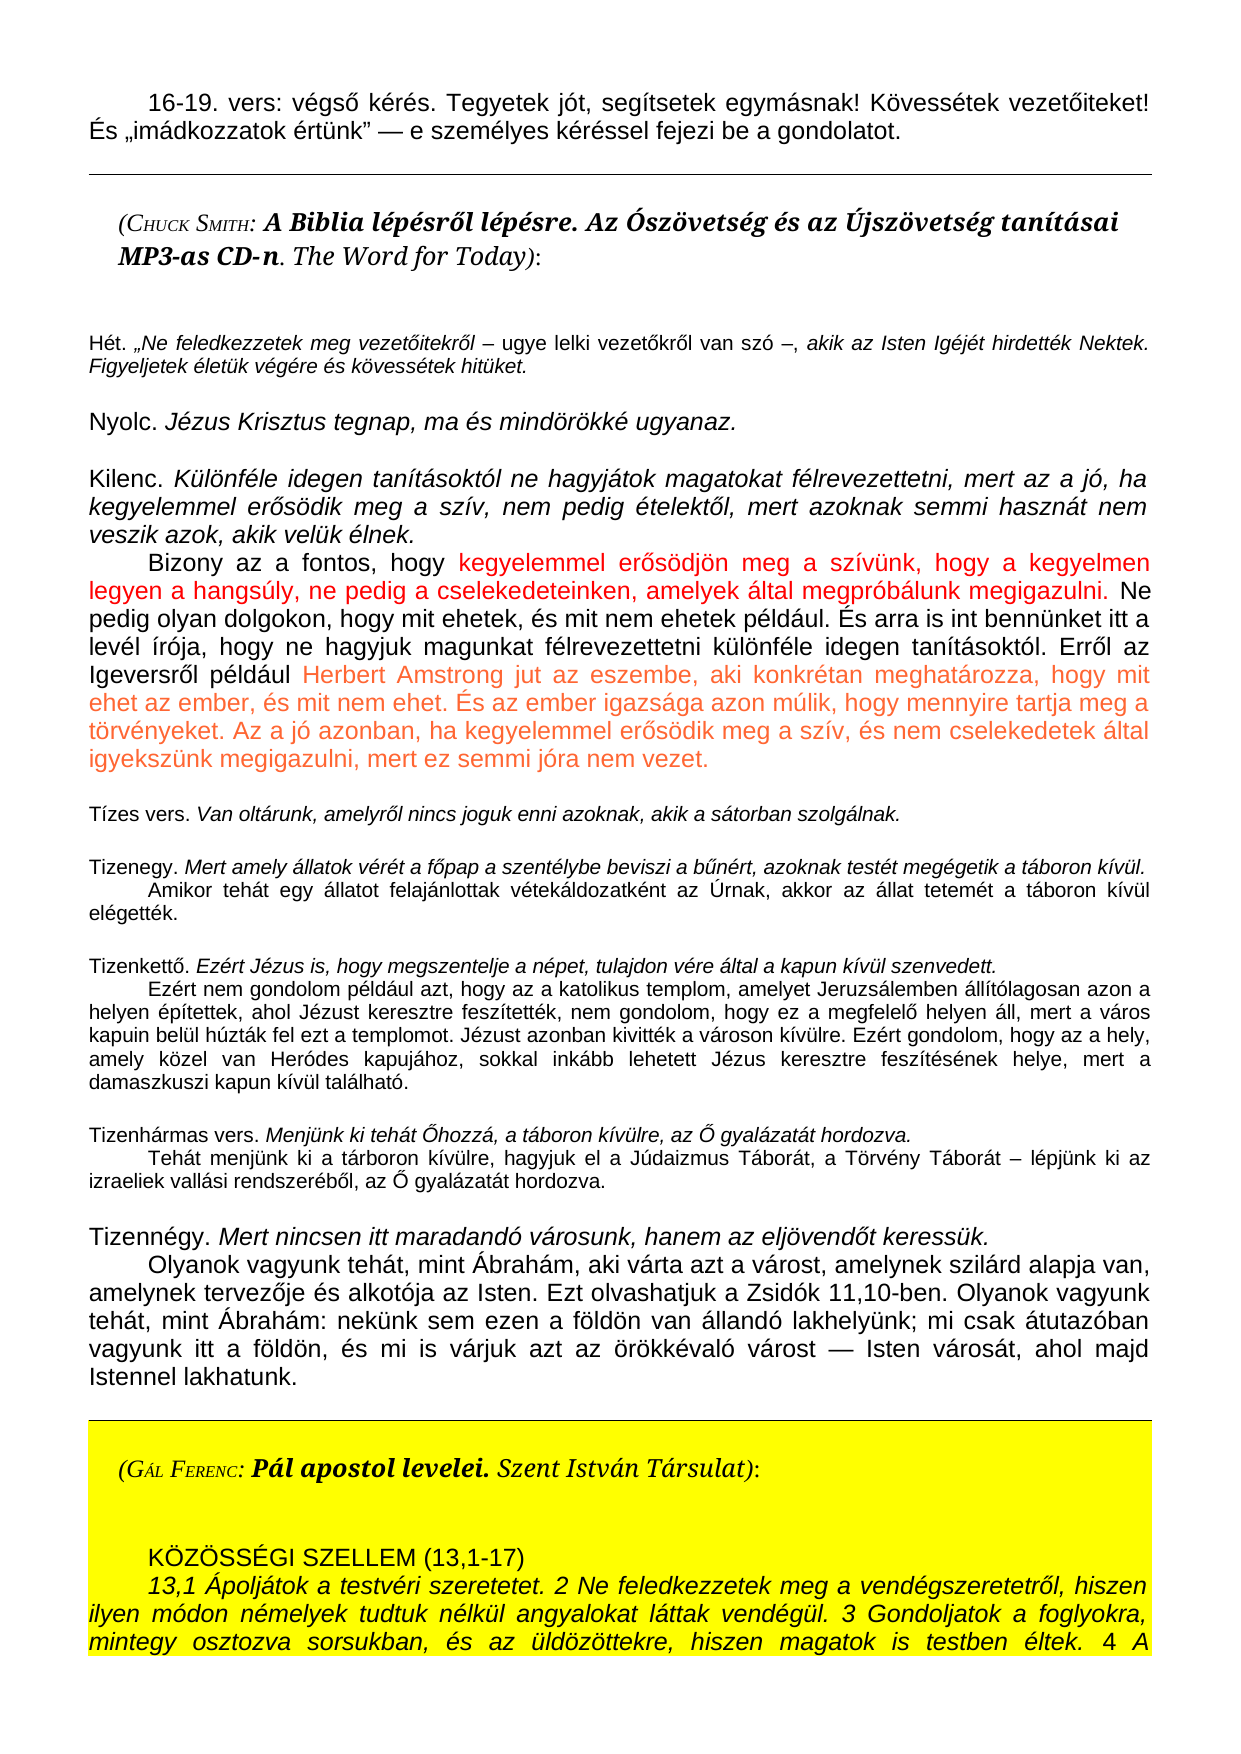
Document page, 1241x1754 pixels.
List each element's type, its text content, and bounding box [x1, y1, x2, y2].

text Bizony az a fontos, hogy kegyelemmel erősödjön meg a szívünk, hogy a kegyelmen legyen a hangsúly, ne pedig a cselekedeteinken, amelyek által megpróbálunk megigazulni. Ne pedig olyan dolgokon, hogy mit ehetek, és mit nem ehetek például. És arra is int bennünket itt a levél írója, hogy ne hagyjuk magunkat félrevezettetni különféle idegen tanításoktól. Erről az Igeversről például Herbert Amstrong jut az eszembe, aki konkrétan meghatározza, hogy mit ehet az ember, és mit nem ehet. És az ember igazsága azon múlik, hogy mennyire tartja meg a törvényeket. Az a jó azonban, ha kegyelemmel erősödik meg a szív, és nem cselekedetek által igyekszünk megigazulni, mert ez semmi jóra nem vezet. [88, 549, 1152, 773]
text Nyolc. Jézus Krisztus tegnap, ma és mindörökké ugyanaz. [88, 407, 1152, 435]
text Ezért nem gondolom például azt, hogy az a katolikus templom, amelyet Jeruzsálemben állítólagosan azon a helyen építettek, ahol Jézust keresztre feszítették, nem gondolom, hogy ez a megfelelő helyen áll, mert a város kapuin belül húzták fel ezt a templomot. Jézust azonban kivitték a városon kívülre. Ezért gondolom, hogy az a hely, amely közel van Heródes kapujához, sokkal inkább lehetett Jézus keresztre feszítésének helye, mert a damaszkuszi kapun kívül található. [88, 978, 1152, 1094]
text (Chuck Smith: A Biblia lépésről lépésre. Az Ószövetség és az Újszövetség tanításai MP3-as CD‑n. The Word for Today): [88, 175, 1152, 302]
text Olyanok vagyunk tehát, mint Ábrahám, aki várta azt a várost, amelynek szilárd alapja van, amelynek tervezője és alkotója az Isten. Ezt olvashatjuk a Zsidók 11,10-ben. Olyanok vagyunk tehát, mint Ábrahám: nekünk sem ezen a földön van állandó lakhelyünk; mi csak átutazóban vagyunk itt a földön, és mi is várjuk azt az örökkévaló várost ― Isten városát, ahol majd Istennel lakhatunk. [88, 1251, 1152, 1391]
text (Gál Ferenc: Pál apostol levelei. Szent István Társulat): [88, 1421, 1152, 1514]
text Tizenkettő. Ezért Jézus is, hogy megszentelje a népet, tulajdon vére által a kapun kívül szenvedett. [88, 954, 1152, 978]
text Tehát menjünk ki a tárboron kívülre, hagyjuk el a Júdaizmus Táborát, a Törvény Táborát – lépjünk ki az izraeliek vallási rendszeréből, az Ő gyalázatát hordozva. [88, 1147, 1152, 1193]
text Tizennégy. Mert nincsen itt maradandó városunk, hanem az eljövendőt keressük. [88, 1222, 1152, 1251]
text Hét. „Ne feledkezzetek meg vezetőitekről – ugye lelki vezetőkről van szó –, akik az Isten Igéjét hirdették Nektek. Figyeljetek életük végére és kövessétek hitüket. [88, 331, 1152, 378]
text Tízes vers. Van oltárunk, amelyről nincs joguk enni azoknak, akik a sátorban szolgálnak. [88, 803, 1152, 826]
text Tizenegy. Mert amely állatok vérét a főpap a szentélybe beviszi a bűnért, azoknak testét megégetik a táboron kívül. [88, 855, 1152, 878]
text Tizenhármas vers. Menjünk ki tehát Őhozzá, a táboron kívülre, az Ő gyalázatát hordozva. [88, 1123, 1152, 1147]
text 16-19. vers: végső kérés. Tegyetek jót, segítsetek egymásnak! Kövessétek vezetőiteket! És „imádkozzatok értünk” — e személyes kéréssel fejezi be a gondolatot. [88, 88, 1152, 144]
text KÖZÖSSÉGI SZELLEM (13,1-17) [88, 1543, 1152, 1572]
text 13,1 Ápoljátok a testvéri szeretetet. 2 Ne feledkezzetek meg a vendégszeretetről, hiszen ilyen módon némelyek tudtuk nélkül angyalokat láttak vendégül. 3 Gondoljatok a foglyokra, mintegy osztozva sorsukban, és az üldözöttekre, hiszen magatok is testben éltek. 4 A [88, 1572, 1152, 1656]
text Amikor tehát egy állatot felajánlottak vétekáldozatként az Úrnak, akkor az állat tetemét a táboron kívül elégették. [88, 878, 1152, 925]
text Kilenc. Különféle idegen tanításoktól ne hagyjátok magatokat félrevezettetni, mert az a jó, ha kegyelemmel erősödik meg a szív, nem pedig ételektől, mert azoknak semmi hasznát nem veszik azok, akik velük élnek. [88, 465, 1152, 549]
